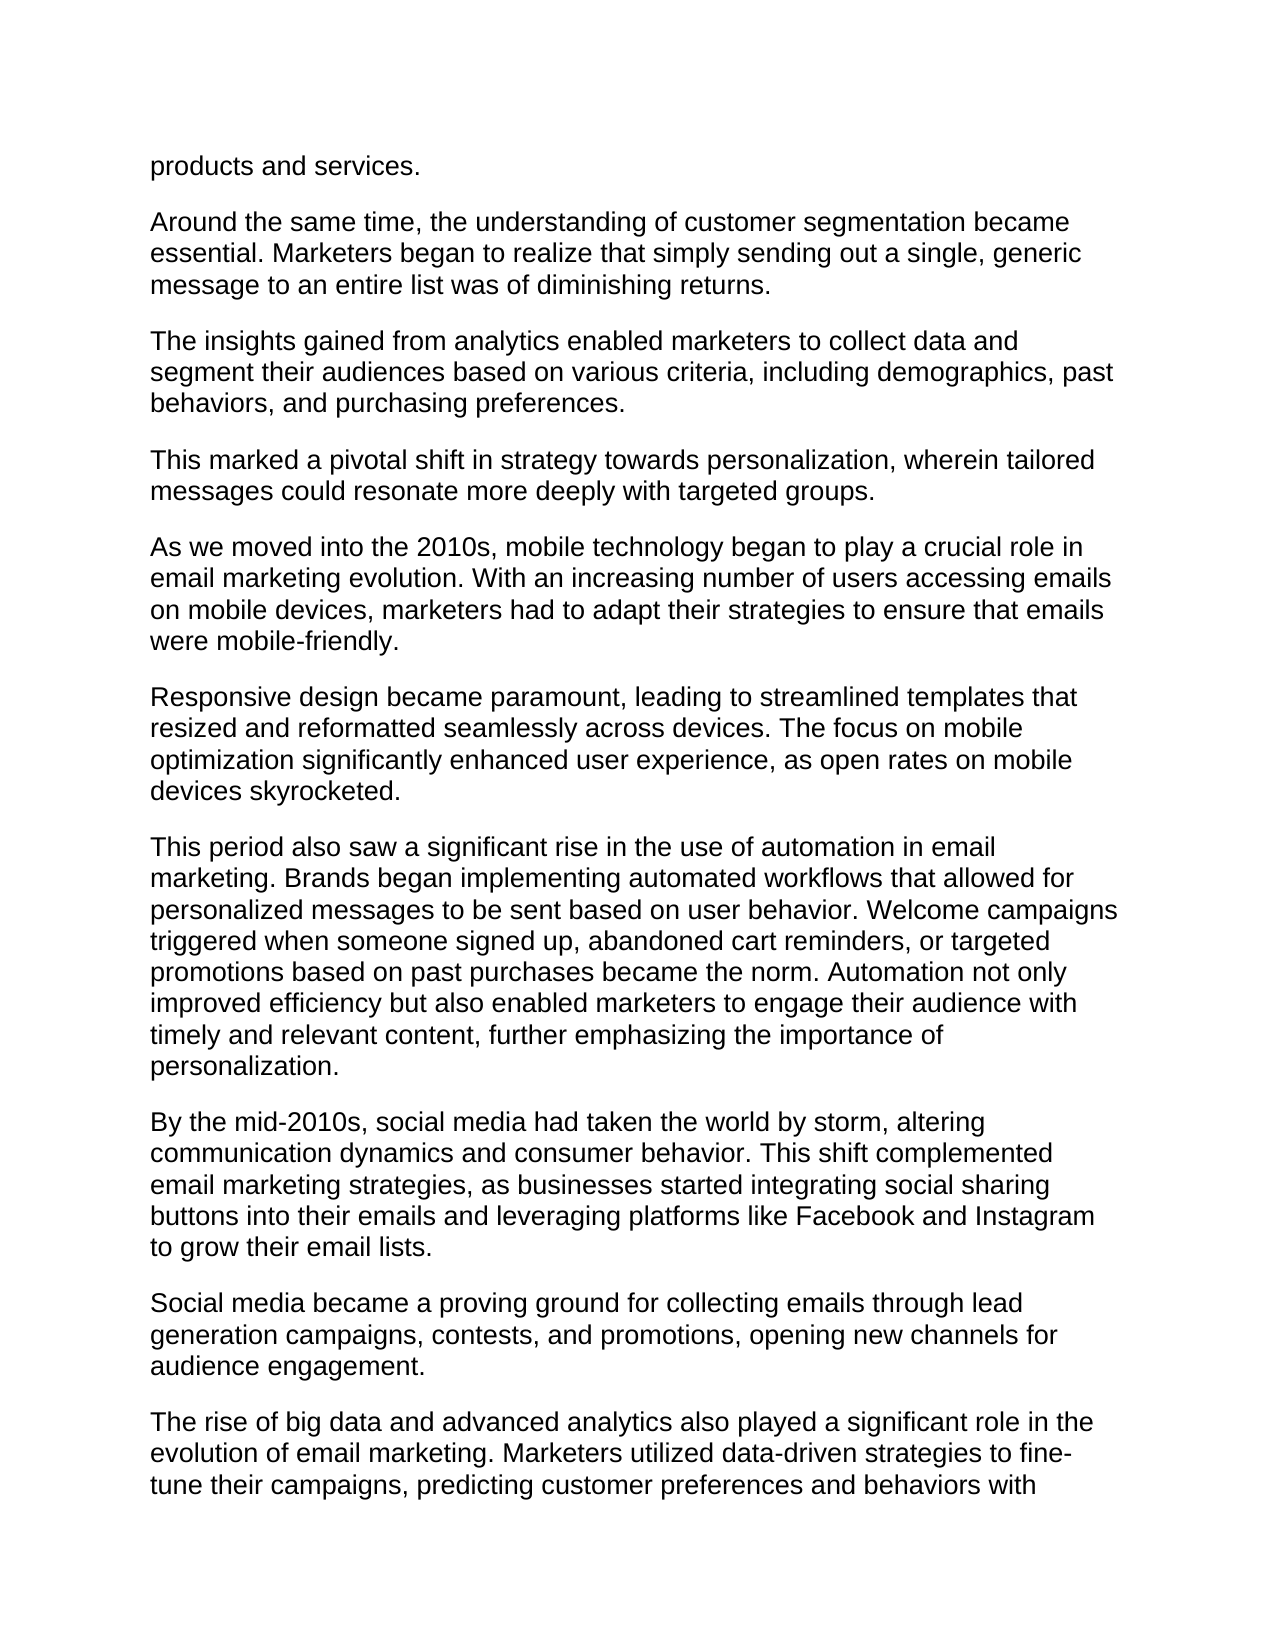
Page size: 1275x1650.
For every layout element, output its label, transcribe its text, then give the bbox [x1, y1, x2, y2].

text Responsive design became paramount, leading to streamlined templates that resized and reformatted seamlessly across devices. The focus on mobile optimization significantly enhanced user experience, as open rates on mobile devices skyrocketed. [150, 681, 1125, 806]
text This marked a pivotal shift in strategy towards personalization, wherein tailored messages could resonate more deeply with targeted groups. [150, 444, 1125, 506]
text This period also saw a significant rise in the use of automation in email marketing. Brands began implementing automated workflows that allowed for personalized messages to be sent based on user behavior. Welcome campaigns triggered when someone signed up, abandoned cart reminders, or targeted promotions based on past purchases became the norm. Automation not only improved efficiency but also enabled marketers to engage their audience with timely and relevant content, further emphasizing the importance of personalization. [150, 831, 1125, 1081]
text As we moved into the 2010s, mobile technology began to play a crucial role in email marketing evolution. With an increasing number of users accessing emails on mobile devices, marketers had to adapt their strategies to ensure that emails were mobile-friendly. [150, 531, 1125, 656]
text products and services. [150, 150, 1125, 181]
text The rise of big data and advanced analytics also played a significant role in the evolution of email marketing. Marketers utilized data-driven strategies to fine-tune their campaigns, predicting customer preferences and behaviors with [150, 1406, 1125, 1500]
text By the mid-2010s, social media had taken the world by storm, altering communication dynamics and consumer behavior. This shift complemented email marketing strategies, as businesses started integrating social sharing buttons into their emails and leveraging platforms like Facebook and Instagram to grow their email lists. [150, 1106, 1125, 1262]
text Social media became a proving ground for collecting emails through lead generation campaigns, contests, and promotions, opening new channels for audience engagement. [150, 1287, 1125, 1381]
text The insights gained from analytics enabled marketers to collect data and segment their audiences based on various criteria, including demographics, past behaviors, and purchasing preferences. [150, 325, 1125, 419]
text Around the same time, the understanding of customer segmentation became essential. Marketers began to realize that simply sending out a single, generic message to an entire list was of diminishing returns. [150, 206, 1125, 300]
